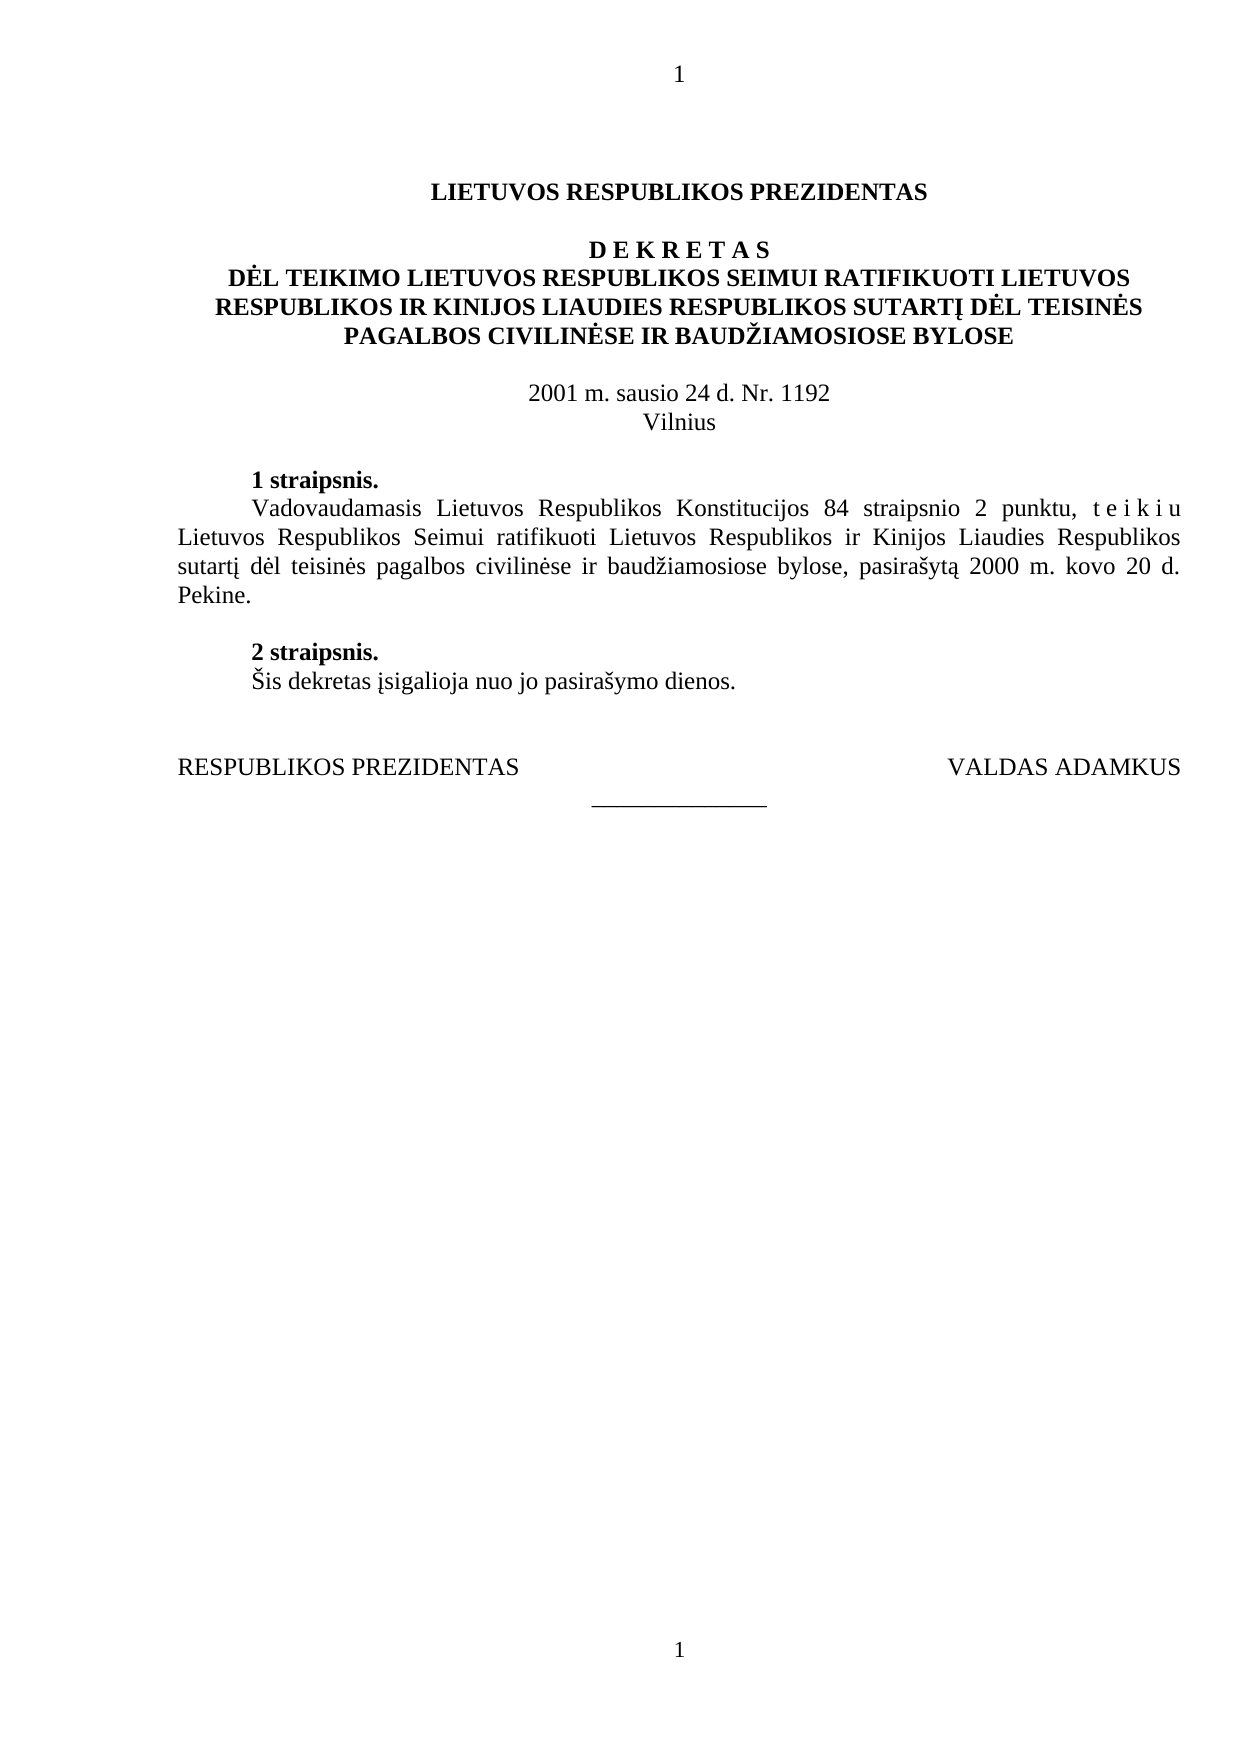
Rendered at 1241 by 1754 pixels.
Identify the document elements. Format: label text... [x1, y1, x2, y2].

text D E K R E T A S [177, 235, 1181, 263]
text ______________ [177, 781, 1181, 810]
text RESPUBLIKOS PREZIDENTAS VALDAS ADAMKUS [177, 752, 1181, 781]
text Šis dekretas įsigalioja nuo jo pasirašymo dienos. [177, 666, 1181, 695]
text 1 straipsnis. [177, 465, 1181, 493]
text 2 straipsnis. [177, 637, 1181, 666]
text LIETUVOS RESPUBLIKOS PREZIDENTAS [177, 177, 1181, 206]
text DĖL TEIKIMO LIETUVOS RESPUBLIKOS SEIMUI RATIFIKUOTI LIETUVOS RESPUBLIKOS IR KINIJOS LIAUDIES RESPUBLIKOS SUTARTĮ DĖL TEISINĖS PAGALBOS CIVILINĖSE IR BAUDŽIAMOSIOSE BYLOSE [177, 263, 1181, 350]
text Vilnius [177, 407, 1181, 436]
text Vadovaudamasis Lietuvos Respublikos Konstitucijos 84 straipsnio 2 punktu, teikiu Lietuvos Respublikos Seimui ratifikuoti Lietuvos Respublikos ir Kinijos Liaudies Respublikos sutartį dėl teisinės pagalbos civilinėse ir baudžiamosiose bylose, pasirašytą 2000 m. kovo 20 d. Pekine. [177, 493, 1181, 608]
text 2001 m. sausio 24 d. Nr. 1192 [177, 378, 1181, 407]
